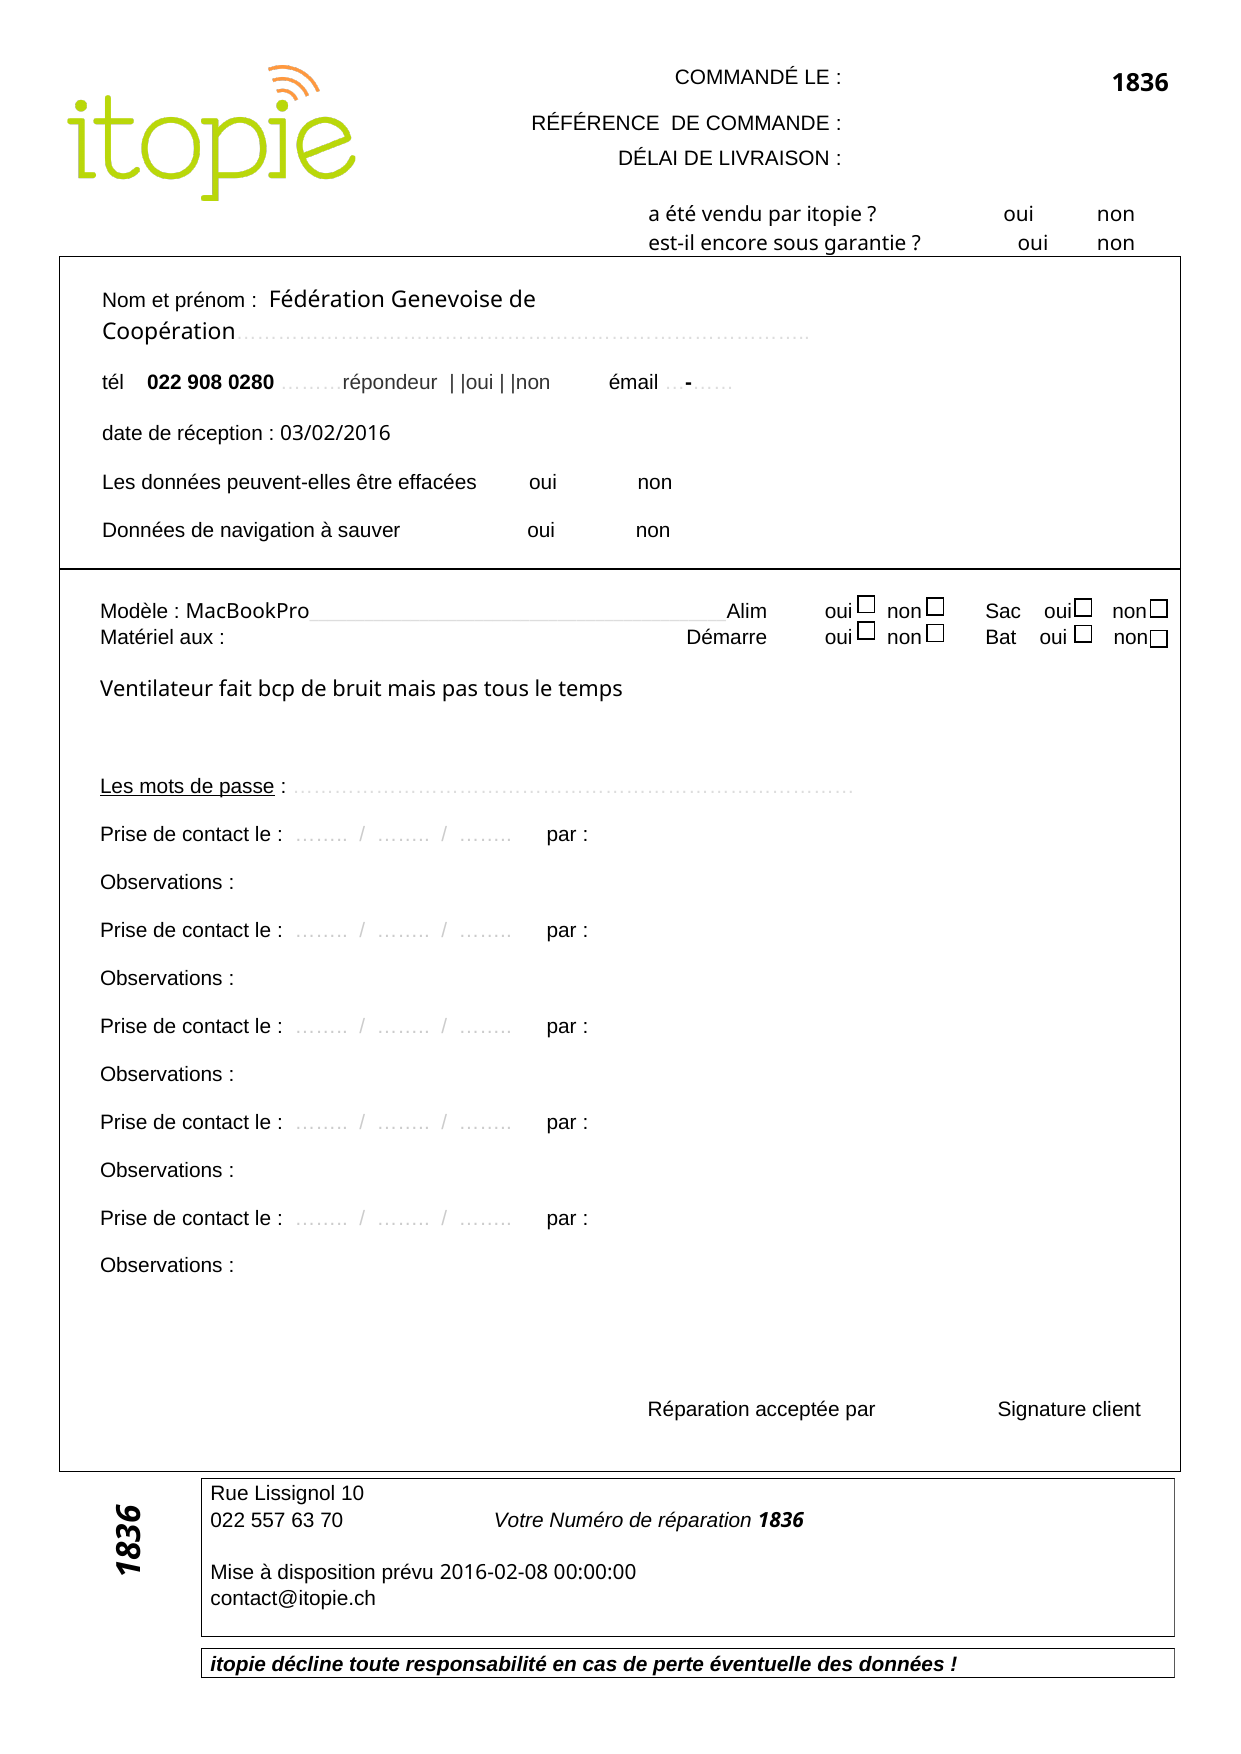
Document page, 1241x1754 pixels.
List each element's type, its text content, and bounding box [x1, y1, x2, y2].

table_cell RÉFÉRENCE DE COMMANDE : [490, 105, 847, 140]
text Prise de contact le : …….. / …….. / …….. par : [60, 1011, 1180, 1038]
text Observations : [60, 963, 1180, 990]
text Observations : [60, 1154, 1180, 1181]
text Prise de contact le : …….. / …….. / …….. par : [60, 915, 1180, 942]
text Ventilateur fait bcp de bruit mais pas tous le temps [60, 669, 1180, 702]
text tél 022 908 0280 ………répondeur | |oui | |non émail …-…… [60, 367, 1180, 394]
text Données de navigation à sauver oui non [60, 515, 1180, 542]
table_header 1836 [847, 59, 1180, 104]
table_cell [847, 140, 1180, 175]
table_cell [847, 105, 1180, 140]
text Prise de contact le : …….. / …….. / …….. par : [60, 819, 1180, 846]
text date de réception : 03/02/2016 [60, 414, 1180, 446]
table_header Rue Lissignol 10 022 557 63 70 Votre Numéro de réparation 1836 Mise à disposition prévu 2016-02-08 00:00:00 contact@itopie.ch [195, 1472, 1180, 1642]
text Observations : [60, 867, 1180, 894]
table_header 1836 [59, 1472, 195, 1684]
table_cell DÉLAI DE LIVRAISON : [490, 140, 847, 175]
text Les mots de passe : ……………………………………………………………………… [60, 771, 1180, 798]
text Modèle : MacBookPro Alim oui non Sac oui non [60, 593, 856, 621]
picture [67, 65, 356, 201]
table_cell itopie décline toute responsabilité en cas de perte éventuelle des données ! [195, 1643, 1180, 1684]
text Nom et prénom : Fédération Genevoise de Coopération……………………………………………………………………….. [60, 280, 1180, 346]
text a été vendu par itopie ? oui non [59, 199, 1181, 228]
text Observations : [60, 1058, 1180, 1086]
text Les données peuvent-elles être effacées oui non [60, 467, 1180, 494]
text Prise de contact le : …….. / …….. / …….. par : [60, 1106, 1180, 1133]
text Réparation acceptée par Signature client [60, 1394, 1180, 1421]
text est-il encore sous garantie ? oui non [59, 228, 1181, 256]
text Modèle : MacBookPro Alim oui non Sac oui non [879, 593, 925, 621]
text Prise de contact le : …….. / …….. / …….. par : [60, 1202, 1180, 1229]
text Observations : [60, 1250, 1180, 1277]
text Modèle : MacBookPro Alim oui non Sac oui non [948, 593, 1180, 621]
text Matériel aux : Démarre oui non Bat oui non [60, 621, 1180, 648]
table_header COMMANDÉ LE : [490, 59, 847, 104]
